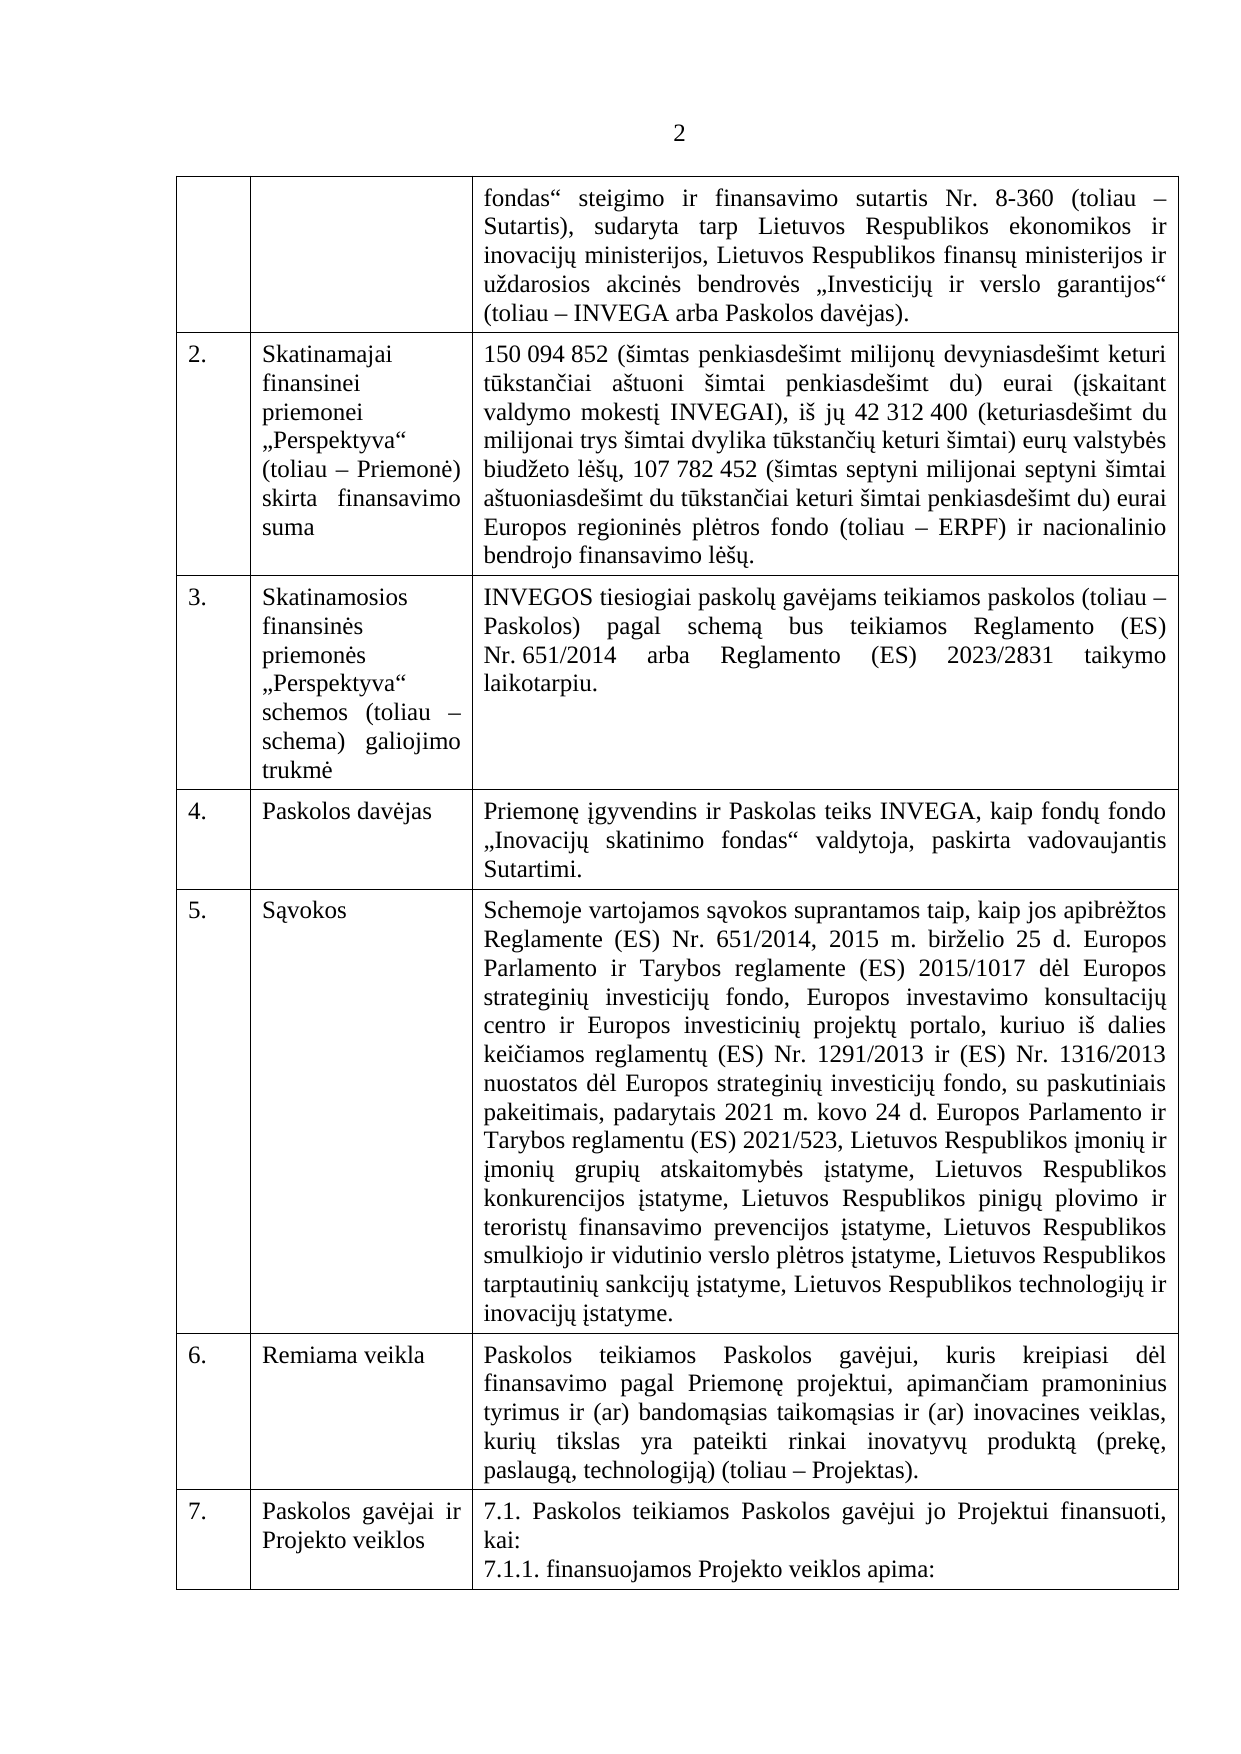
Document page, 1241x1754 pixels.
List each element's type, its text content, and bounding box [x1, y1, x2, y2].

table_cell 150 094 852 (šimtas penkiasdešimt milijonų devyniasdešimt keturi tūkstančiai aštuoni šimtai penkiasdešimt du) eurai (įskaitant valdymo mokestį INVEGAI), iš jų 42 312 400 (keturiasdešimt du milijonai trys šimtai dvylika tūkstančių keturi šimtai) eurų valstybės biudžeto lėšų, 107 782 452 (šimtas septyni milijonai septyni šimtai aštuoniasdešimt du tūkstančiai keturi šimtai penkiasdešimt du) eurai Europos regioninės plėtros fondo (toliau – ERPF) ir nacionalinio bendrojo finansavimo lėšų. [473, 333, 1178, 575]
table_cell fondas“ steigimo ir finansavimo sutartis Nr. 8-360 (toliau – Sutartis), sudaryta tarp Lietuvos Respublikos ekonomikos ir inovacijų ministerijos, Lietuvos Respublikos finansų ministerijos ir uždarosios akcinės bendrovės „Investicijų ir verslo garantijos“ (toliau – INVEGA arba Paskolos davėjas). [473, 177, 1178, 332]
table_cell 7.1. Paskolos teikiamos Paskolos gavėjui jo Projektui finansuoti, kai: 7.1.1. finansuojamos Projekto veiklos apima: [473, 1490, 1178, 1588]
table_cell 2. [177, 333, 250, 575]
table_cell Skatinamosios finansinės priemonės „Perspektyva“ schemos (toliau – schema) galiojimo trukmė [251, 576, 472, 789]
table_cell 5. [177, 890, 250, 1333]
table_cell INVEGOS tiesiogiai paskolų gavėjams teikiamos paskolos (toliau – Paskolos) pagal schemą bus teikiamos Reglamento (ES) Nr. 651/2014 arba Reglamento (ES) 2023/2831 taikymo laikotarpiu. [473, 576, 1178, 789]
table_cell Skatinamajai finansinei priemonei „Perspektyva“ (toliau – Priemonė) skirta finansavimo suma [251, 333, 472, 575]
table_cell [251, 177, 472, 332]
table_cell Remiama veikla [251, 1334, 472, 1489]
table_cell Paskolos teikiamos Paskolos gavėjui, kuris kreipiasi dėl finansavimo pagal Priemonę projektui, apimančiam pramoninius tyrimus ir (ar) bandomąsias taikomąsias ir (ar) inovacines veiklas, kurių tikslas yra pateikti rinkai inovatyvų produktą (prekę, paslaugą, technologiją) (toliau – Projektas). [473, 1334, 1178, 1489]
table_cell 3. [177, 576, 250, 789]
table_cell Paskolos davėjas [251, 790, 472, 888]
table_cell [177, 177, 250, 332]
table_cell Paskolos gavėjai ir Projekto veiklos [251, 1490, 472, 1588]
table_cell Priemonę įgyvendins ir Paskolas teiks INVEGA, kaip fondų fondo „Inovacijų skatinimo fondas“ valdytoja, paskirta vadovaujantis Sutartimi. [473, 790, 1178, 888]
table_cell Sąvokos [251, 890, 472, 1333]
table_cell Schemoje vartojamos sąvokos suprantamos taip, kaip jos apibrėžtos Reglamente (ES) Nr. 651/2014, 2015 m. birželio 25 d. Europos Parlamento ir Tarybos reglamente (ES) 2015/1017 dėl Europos strateginių investicijų fondo, Europos investavimo konsultacijų centro ir Europos investicinių projektų portalo, kuriuo iš dalies keičiamos reglamentų (ES) Nr. 1291/2013 ir (ES) Nr. 1316/2013 nuostatos dėl Europos strateginių investicijų fondo, su paskutiniais pakeitimais, padarytais 2021 m. kovo 24 d. Europos Parlamento ir Tarybos reglamentu (ES) 2021/523, Lietuvos Respublikos įmonių ir įmonių grupių atskaitomybės įstatyme, Lietuvos Respublikos konkurencijos įstatyme, Lietuvos Respublikos pinigų plovimo ir teroristų finansavimo prevencijos įstatyme, Lietuvos Respublikos smulkiojo ir vidutinio verslo plėtros įstatyme, Lietuvos Respublikos tarptautinių sankcijų įstatyme, Lietuvos Respublikos technologijų ir inovacijų įstatyme. [473, 890, 1178, 1333]
table_cell 4. [177, 790, 250, 888]
table_cell 7. [177, 1490, 250, 1588]
table_cell 6. [177, 1334, 250, 1489]
